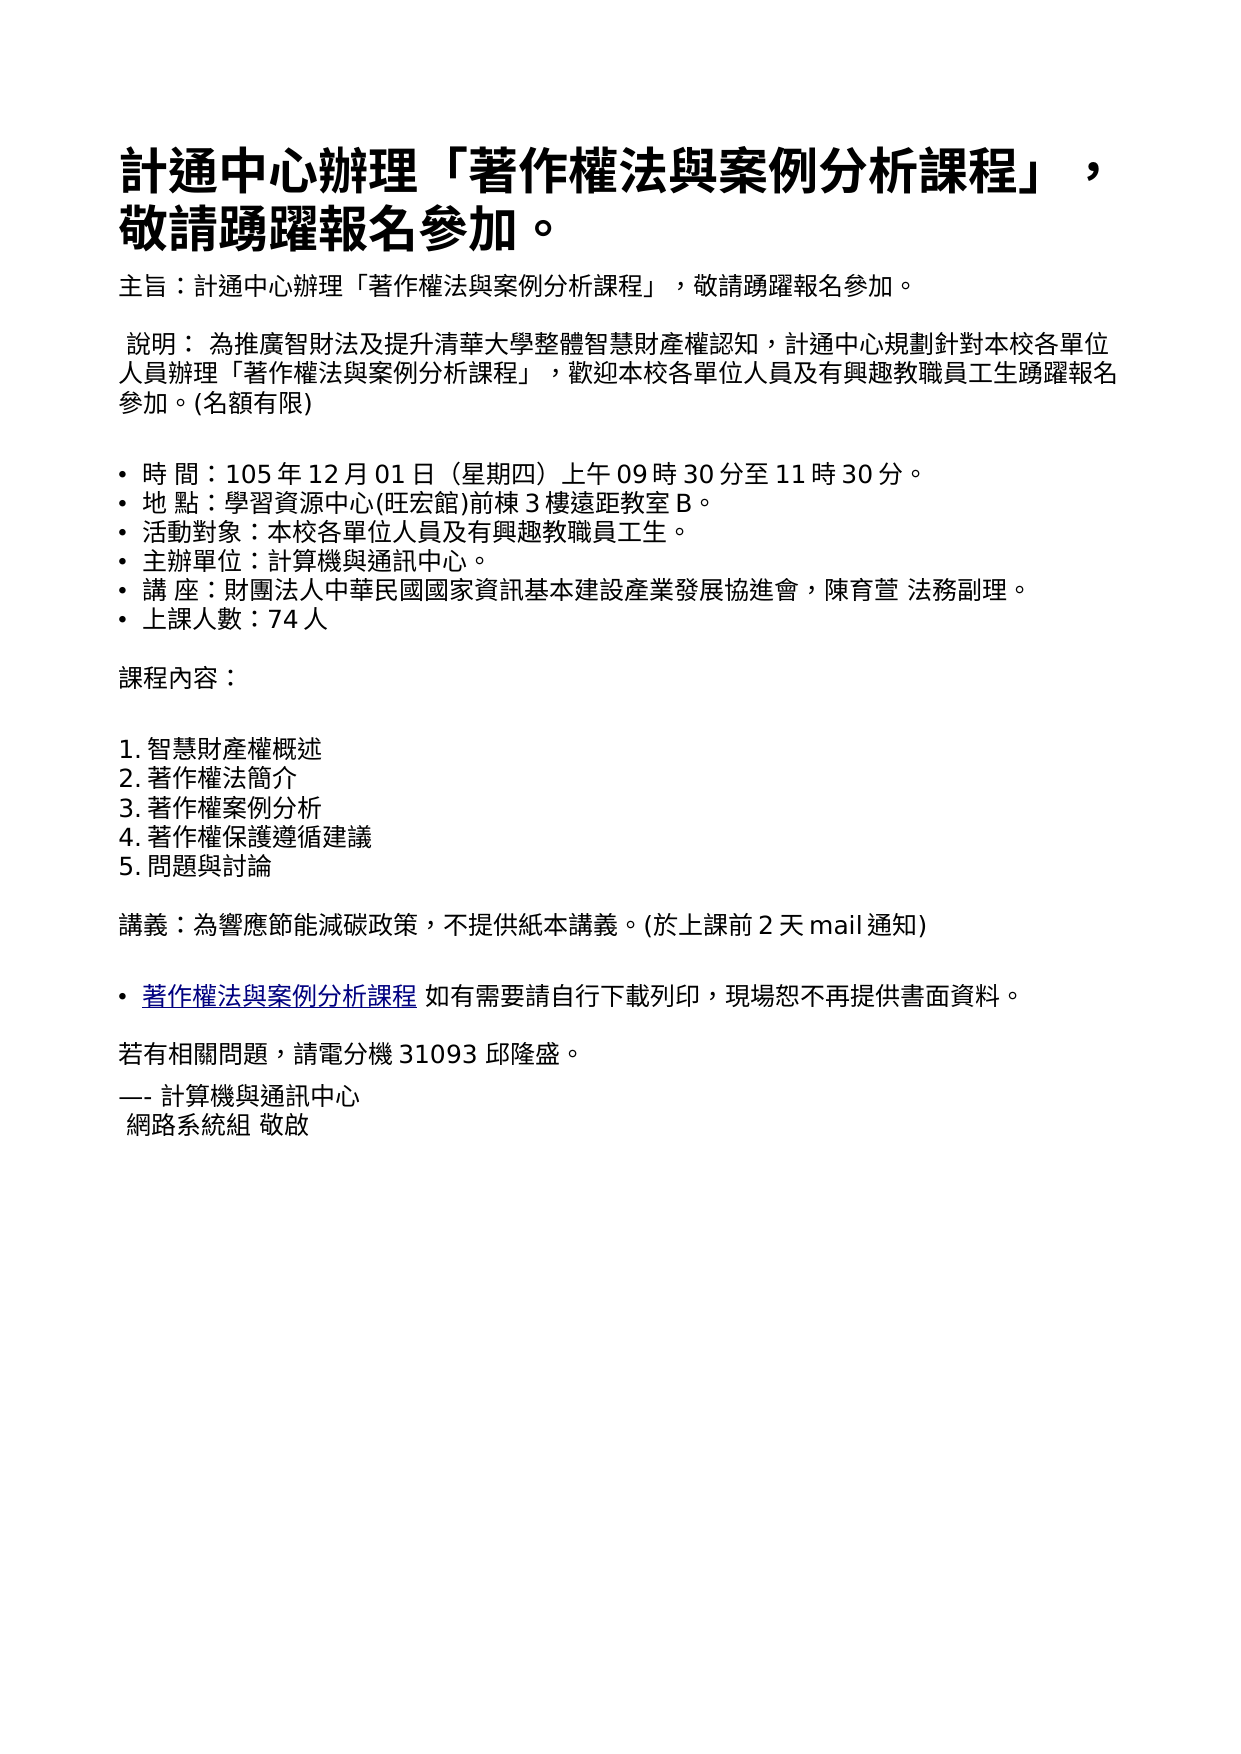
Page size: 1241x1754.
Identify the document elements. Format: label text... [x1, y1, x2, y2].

list 時 間：105年12月01日（星期四）上午09時30分至11時30分。 [118, 460, 1122, 489]
text 主旨：計通中心辦理「著作權法與案例分析課程」，敬請踴躍報名參加。 說明： 為推廣智財法及提升清華大學整體智慧財產權認知，計通中心規劃針對本校各單位人員辦理「著作權法與案例分析課程」，歡迎本校各單位人員及有興趣教職員工生踴躍報名參加。(名額有限) [118, 272, 1122, 418]
list 著作權法與案例分析課程 如有需要請自行下載列印，現場恕不再提供書面資料。 [118, 982, 1122, 1011]
list 活動對象：本校各單位人員及有興趣教職員工生。 [118, 518, 1122, 547]
list 著作權案例分析 [118, 794, 1122, 823]
text —- 計算機與通訊中心 網路系統組 敬啟 [118, 1082, 1122, 1141]
text 講義：為響應節能減碳政策，不提供紙本講義。(於上課前2天mail通知) [118, 911, 1122, 940]
list 著作權保護遵循建議 [118, 823, 1122, 852]
list 講 座：財團法人中華民國國家資訊基本建設產業發展協進會，陳育萱 法務副理。 [118, 577, 1122, 606]
text 若有相關問題，請電分機31093 邱隆盛。 [118, 1041, 1122, 1070]
list 主辦單位：計算機與通訊中心。 [118, 547, 1122, 577]
list 上課人數：74人 [118, 606, 1122, 635]
list 智慧財產權概述 [118, 736, 1122, 765]
text 課程內容： [118, 664, 1122, 693]
subtitle 計通中心辦理「著作權法與案例分析課程」，敬請踴躍報名參加。 [118, 143, 1122, 259]
list 問題與討論 [118, 852, 1122, 881]
list 地 點：學習資源中心(旺宏館)前棟3樓遠距教室B。 [118, 489, 1122, 518]
list 著作權法簡介 [118, 765, 1122, 794]
